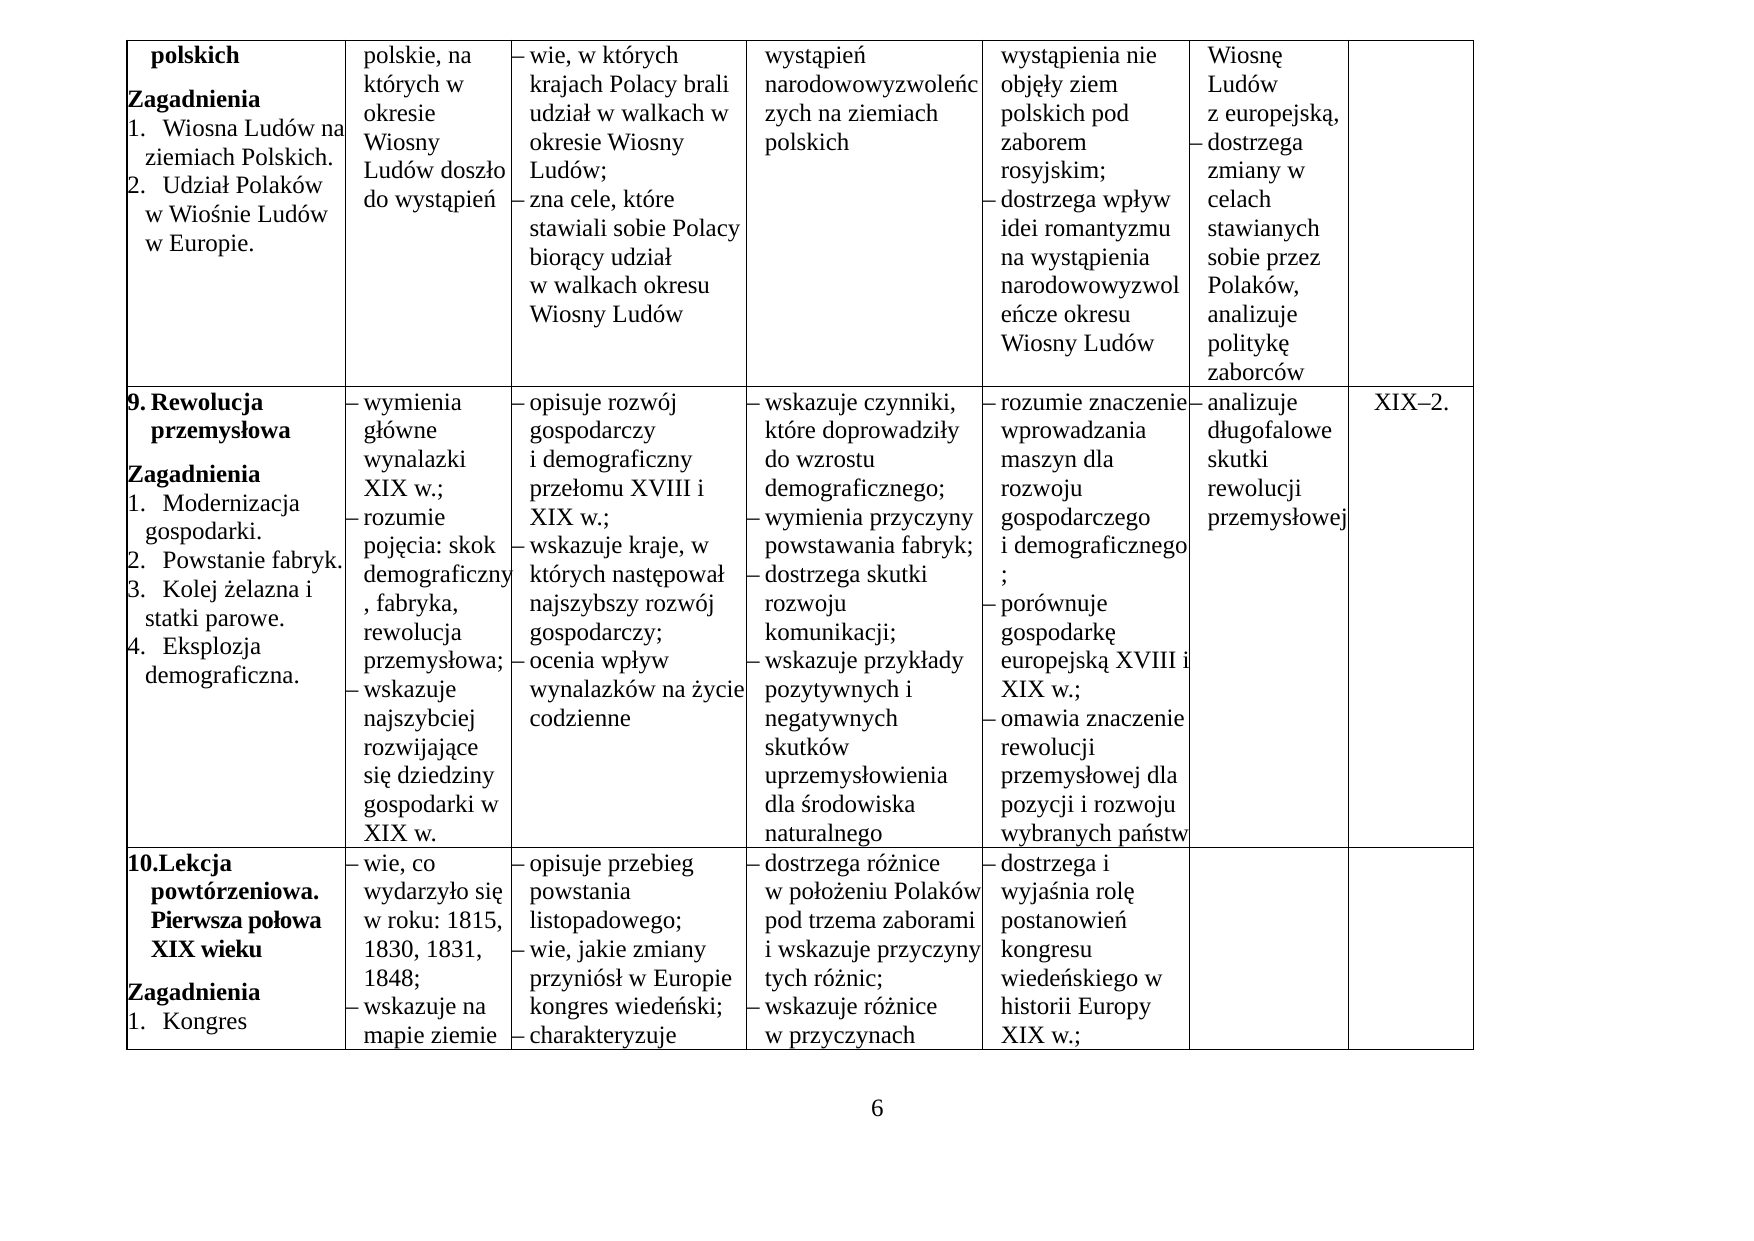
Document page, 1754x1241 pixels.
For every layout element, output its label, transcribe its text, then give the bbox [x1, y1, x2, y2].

table_cell [1349, 848, 1473, 1049]
table_cell XIX–2. [1349, 387, 1473, 847]
table_cell 10. Lekcja powtórzeniowa. Pierwsza połowa XIX wieku Zagadnienia 1. Kongres [128, 848, 345, 1049]
table_cell – dostrzega różnice w położeniu Polaków pod trzema zaborami i wskazuje przyczyny tych różnic; – wskazuje różnice w przyczynach [747, 848, 982, 1049]
table_cell – wie, co wydarzyło się w roku: 1815, 1830, 1831, 1848; – wskazuje na mapie ziemie [346, 848, 511, 1049]
table_cell – analizuje długofalowe skutki rewolucji przemysłowej [1190, 387, 1348, 847]
table_cell – wskazuje czynniki, które doprowadziły do wzrostu demograficznego; – wymienia przyczyny powstawania fabryk; – dostrzega skutki rozwoju komunikacji; – wskazuje przykłady pozytywnych i negatywnych skutków uprzemysłowienia dla środowiska naturalnego [747, 387, 982, 847]
table_cell Wiosnę Ludów z europejską, – dostrzega zmiany w celach stawianych sobie przez Polaków, analizuje politykę zaborców [1190, 41, 1348, 386]
table_cell wystąpienia nie objęły ziem polskich pod zaborem rosyjskim; – dostrzega wpływ idei romantyzmu na wystąpienia narodowowyzwoleńcze okresu Wiosny Ludów [983, 41, 1189, 386]
table_cell [1349, 41, 1473, 386]
table_cell – wymienia główne wynalazki XIX w.; – rozumie pojęcia: skok demograficzny, fabryka, rewolucja przemysłowa; – wskazuje najszybciej rozwijające się dziedziny gospodarki w XIX w. [346, 387, 511, 847]
table_cell polskie, na których w okresie Wiosny Ludów doszło do wystąpień [346, 41, 511, 386]
table_cell polskich Zagadnienia 1. Wiosna Ludów na ziemiach Polskich. 2. Udział Polaków w Wiośnie Ludów w Europie. [128, 41, 345, 386]
table_cell – dostrzega i wyjaśnia rolę postanowień kongresu wiedeńskiego w historii Europy XIX w.; [983, 848, 1189, 1049]
table_cell – opisuje przebieg powstania listopadowego; – wie, jakie zmiany przyniósł w Europie kongres wiedeński; – charakteryzuje [512, 848, 746, 1049]
table_cell – rozumie znaczenie wprowadzania maszyn dla rozwoju gospodarczego i demograficznego; – porównuje gospodarkę europejską XVIII i XIX w.; – omawia znaczenie rewolucji przemysłowej dla pozycji i rozwoju wybranych państw [983, 387, 1189, 847]
table_cell 9. Rewolucja przemysłowa Zagadnienia 1. Modernizacja gospodarki. 2. Powstanie fabryk. 3. Kolej żelazna i statki parowe. 4. Eksplozja demograficzna. [128, 387, 345, 847]
table_cell – opisuje rozwój gospodarczy i demograficzny przełomu XVIII i XIX w.; – wskazuje kraje, w których następował najszybszy rozwój gospodarczy; – ocenia wpływ wynalazków na życie codzienne [512, 387, 746, 847]
table_cell wystąpień narodowowyzwoleńczych na ziemiach polskich [747, 41, 982, 386]
table_cell – wie, w których krajach Polacy brali udział w walkach w okresie Wiosny Ludów; – zna cele, które stawiali sobie Polacy biorący udział w walkach okresu Wiosny Ludów [512, 41, 746, 386]
table_cell [1190, 848, 1348, 1049]
